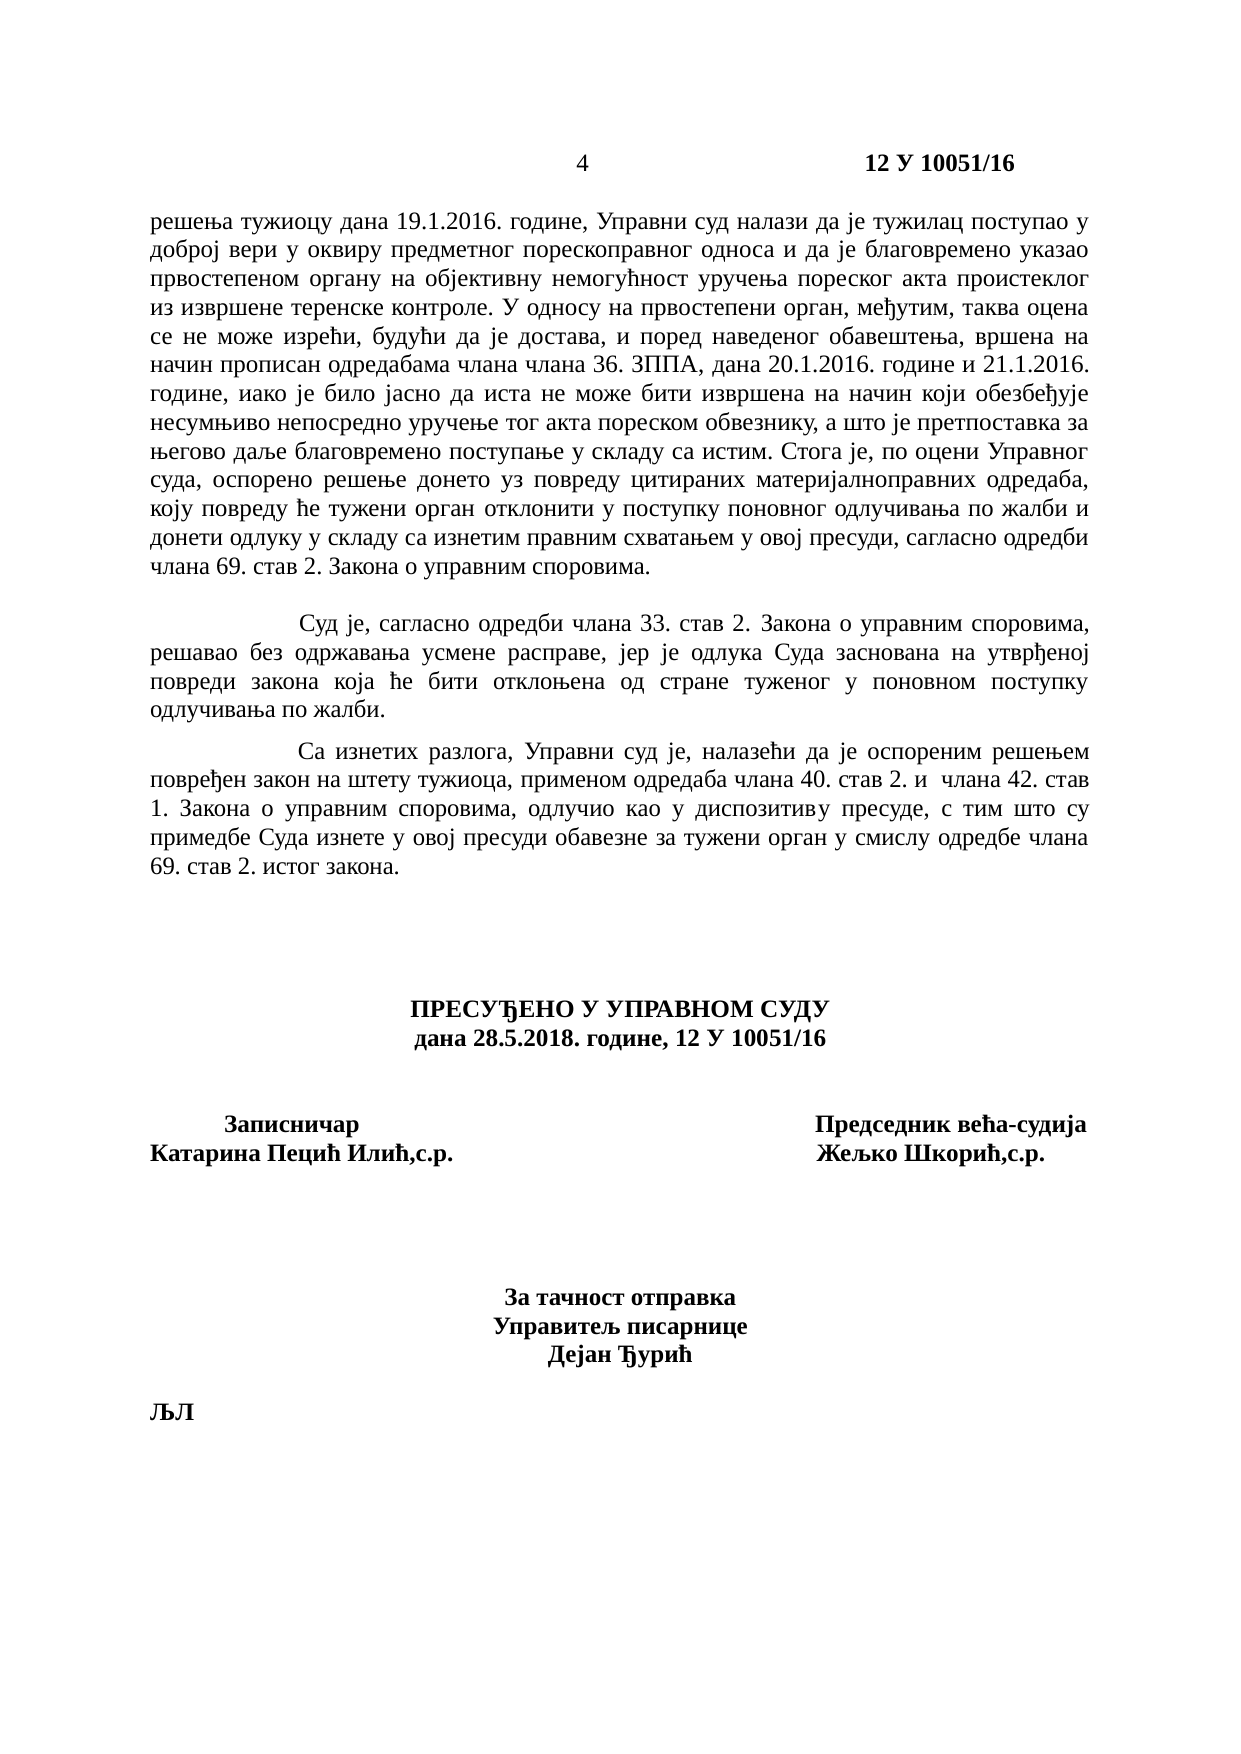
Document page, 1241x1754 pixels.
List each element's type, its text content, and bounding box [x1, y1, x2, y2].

text дана 28.5.2018. године, 12 У 10051/16 [150, 1023, 1090, 1052]
text Дејан Ђурић [150, 1339, 1090, 1368]
text ПРЕСУЂЕНО У УПРАВНОМ СУДУ [150, 994, 1090, 1023]
text За тачност отправка [150, 1282, 1090, 1311]
text решења тужиоцу дана 19.1.2016. године, Управни суд налази да је тужилац поступао у доброј вери у оквиру предметног порескоправног односа и да је благовремено указао првостепеном органу на објективну немогућност уручења пореског акта проистеклог из извршене теренске контроле. У односу на првостепени орган, међутим, таква оцена се не може изрећи, будући да је достава, и поред наведеног обавештења, вршена на начин прописан одредабама члана члана 36. ЗППА, дана 20.1.2016. године и 21.1.2016. године, иако је било јасно да иста не може бити извршена на начин који обезбеђује несумњиво непосредно уручење тог акта пореском обвезнику, а што је претпоставка за његово даље благовремено поступање у складу са истим. Стога је, по оцени Управног суда, оспорено решење донето уз повреду цитираних материјалноправних одредаба, коју повреду ће тужени орган отклонити у поступку поновног одлучивања по жалби и донети одлуку у складу са изнетим правним схватањем у овој пресуди, сагласно одредби члана 69. став 2. Закона о управним споровима. [150, 206, 1090, 579]
text Суд је, сагласно одредби члана 33. став 2. Закона о управним споровима, решавао без одржавања усмене расправе, јер је одлука Суда заснована на утврђеној повреди закона која ће бити отклоњена од стране туженог у поновном поступку одлучивања по жалби. [150, 608, 1090, 723]
text Управитељ писарнице [150, 1311, 1090, 1339]
text Записничар Председник већа-судија [150, 1109, 1090, 1138]
text ЉЛ [150, 1397, 1090, 1426]
text Катарина Пецић Илић,с.р. Жељко Шкорић,с.р. [150, 1138, 1090, 1167]
text Са изнетих разлога, Управни суд је, налазећи да је оспореним решењем повређен закон на штету тужиоца, применом одредаба члана 40. став 2. и члана 42. став 1. Закона о управним споровима, одлучио као у диспозитиву пресуде, с тим што су примедбе Суда изнете у овој пресуди обавезне за тужени орган у смислу одредбе члана 69. став 2. истог закона. [150, 736, 1090, 879]
